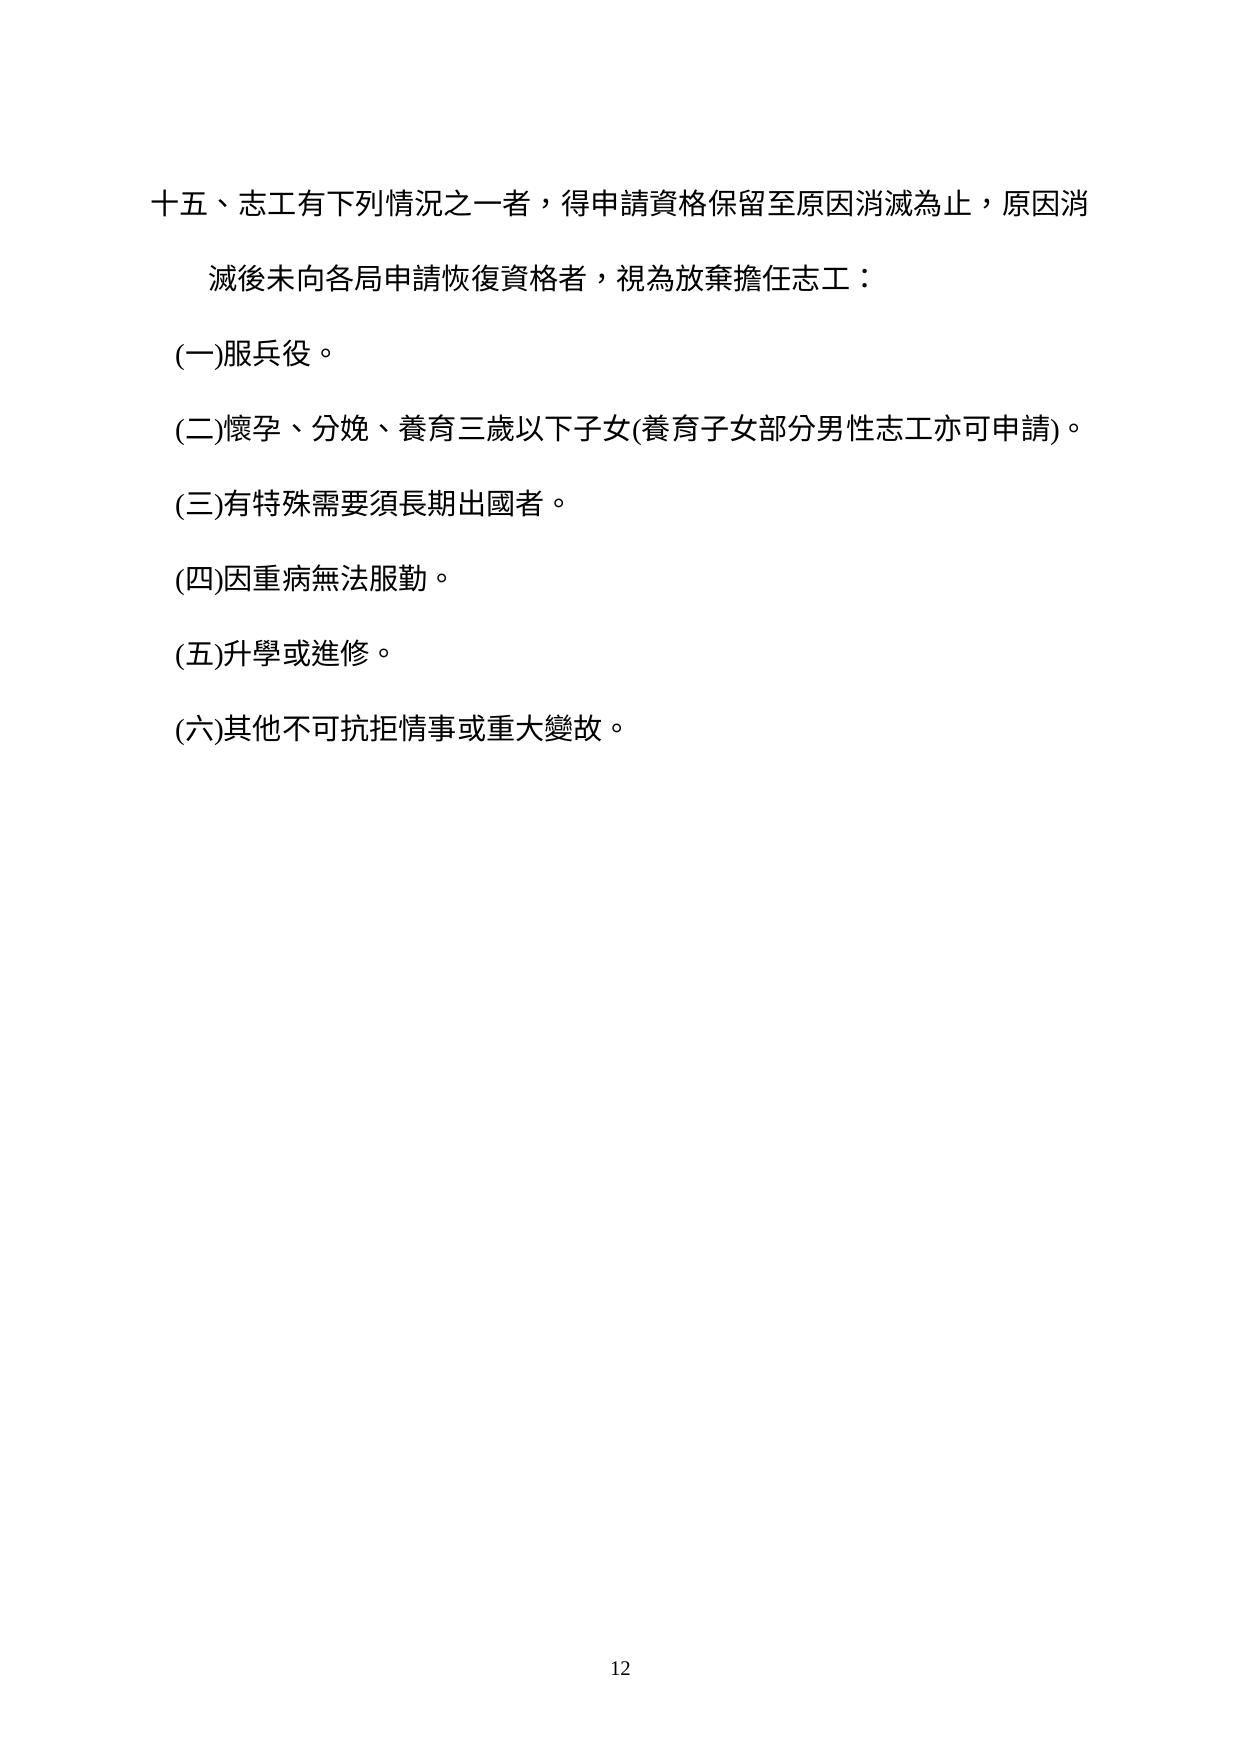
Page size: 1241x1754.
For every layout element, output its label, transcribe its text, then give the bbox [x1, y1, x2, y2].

text (四)因重病無法服勤。 [175, 539, 1090, 614]
text (三)有特殊需要須長期出國者。 [175, 464, 1090, 539]
text (二)懷孕、分娩、養育三歲以下子女(養育子女部分男性志工亦可申請)。 [175, 389, 1090, 464]
text (一)服兵役。 [175, 314, 1090, 389]
text 十五、志工有下列情況之一者，得申請資格保留至原因消滅為止，原因消滅後未向各局申請恢復資格者，視為放棄擔任志工： [150, 164, 1090, 314]
text (五)升學或進修。 [175, 614, 1090, 689]
text (六)其他不可抗拒情事或重大變故。 [175, 689, 1090, 764]
